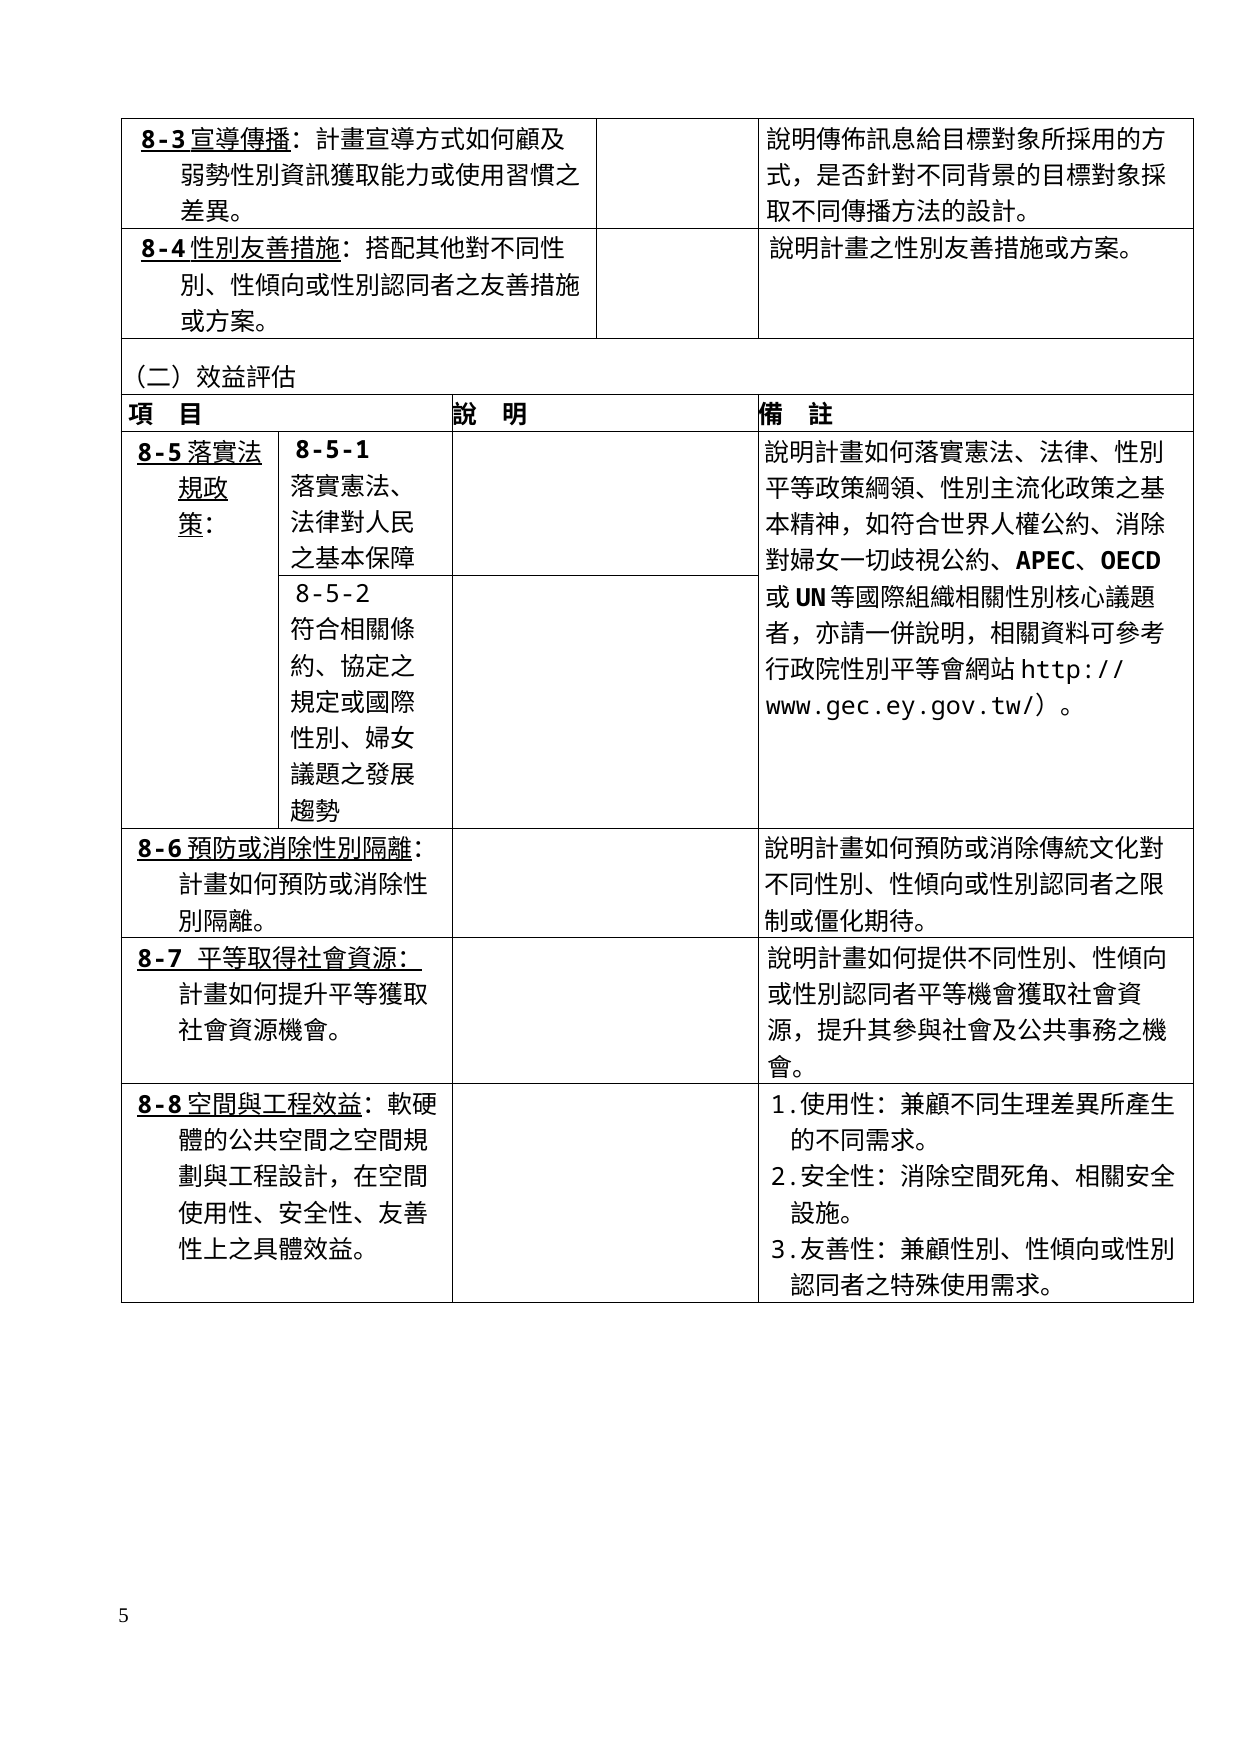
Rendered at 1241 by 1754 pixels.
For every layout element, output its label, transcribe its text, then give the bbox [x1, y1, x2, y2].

table_cell 8-5-1 落實憲法、法律對人民之基本保障 [279, 432, 452, 575]
table_cell 8-4性別友善措施：搭配其他對不同性別、性傾向或性別認同者之友善措施或方案。 [122, 229, 596, 338]
table_cell [453, 938, 758, 1083]
table_cell 說明計畫如何落實憲法、法律、性別平等政策綱領、性別主流化政策之基本精神，如符合世界人權公約、消除對婦女一切歧視公約、APEC、OECD或UN等國際組織相關性別核心議題者，亦請一併說明，相關資料可參考行政院性別平等會網站http://www.gec.ey.gov.tw/）。 [759, 432, 1193, 827]
table_cell [597, 119, 758, 228]
table_cell 說明計畫如何預防或消除傳統文化對不同性別、性傾向或性別認同者之限制或僵化期待。 [759, 829, 1193, 937]
table_cell 說明傳佈訊息給目標對象所採用的方式，是否針對不同背景的目標對象採取不同傳播方法的設計。 [759, 119, 1193, 228]
table_cell 8-3宣導傳播：計畫宣導方式如何顧及弱勢性別資訊獲取能力或使用習慣之差異。 [122, 119, 596, 228]
table_cell [453, 576, 758, 827]
table_cell 8-8空間與工程效益：軟硬體的公共空間之空間規劃與工程設計，在空間使用性、安全性、友善性上之具體效益。 [122, 1084, 452, 1302]
table_cell 說 明 [453, 395, 758, 431]
table_cell [597, 229, 758, 338]
table_cell [453, 829, 758, 937]
table_cell 8-5-2 符合相關條約、協定之規定或國際性別、婦女議題之發展趨勢 [279, 576, 452, 827]
table_cell 說明計畫之性別友善措施或方案。 [759, 229, 1193, 338]
table_cell [453, 432, 758, 575]
table_cell 8-5落實法規政策： [122, 432, 278, 827]
table_cell 8-6預防或消除性別隔離：計畫如何預防或消除性別隔離。 [122, 829, 452, 937]
table_cell 8-7 平等取得社會資源：計畫如何提升平等獲取社會資源機會。 [122, 938, 452, 1083]
table_cell 項 目 [122, 395, 452, 431]
table_cell 備 註 [759, 395, 1193, 431]
table_cell [453, 1084, 758, 1302]
table_cell 1.使用性：兼顧不同生理差異所產生的不同需求。 2.安全性：消除空間死角、相關安全設施。 3.友善性：兼顧性別、性傾向或性別認同者之特殊使用需求。 [759, 1084, 1193, 1302]
table_cell （二）效益評估 [122, 339, 1193, 394]
table_cell 說明計畫如何提供不同性別、性傾向或性別認同者平等機會獲取社會資源，提升其參與社會及公共事務之機會。 [759, 938, 1193, 1083]
